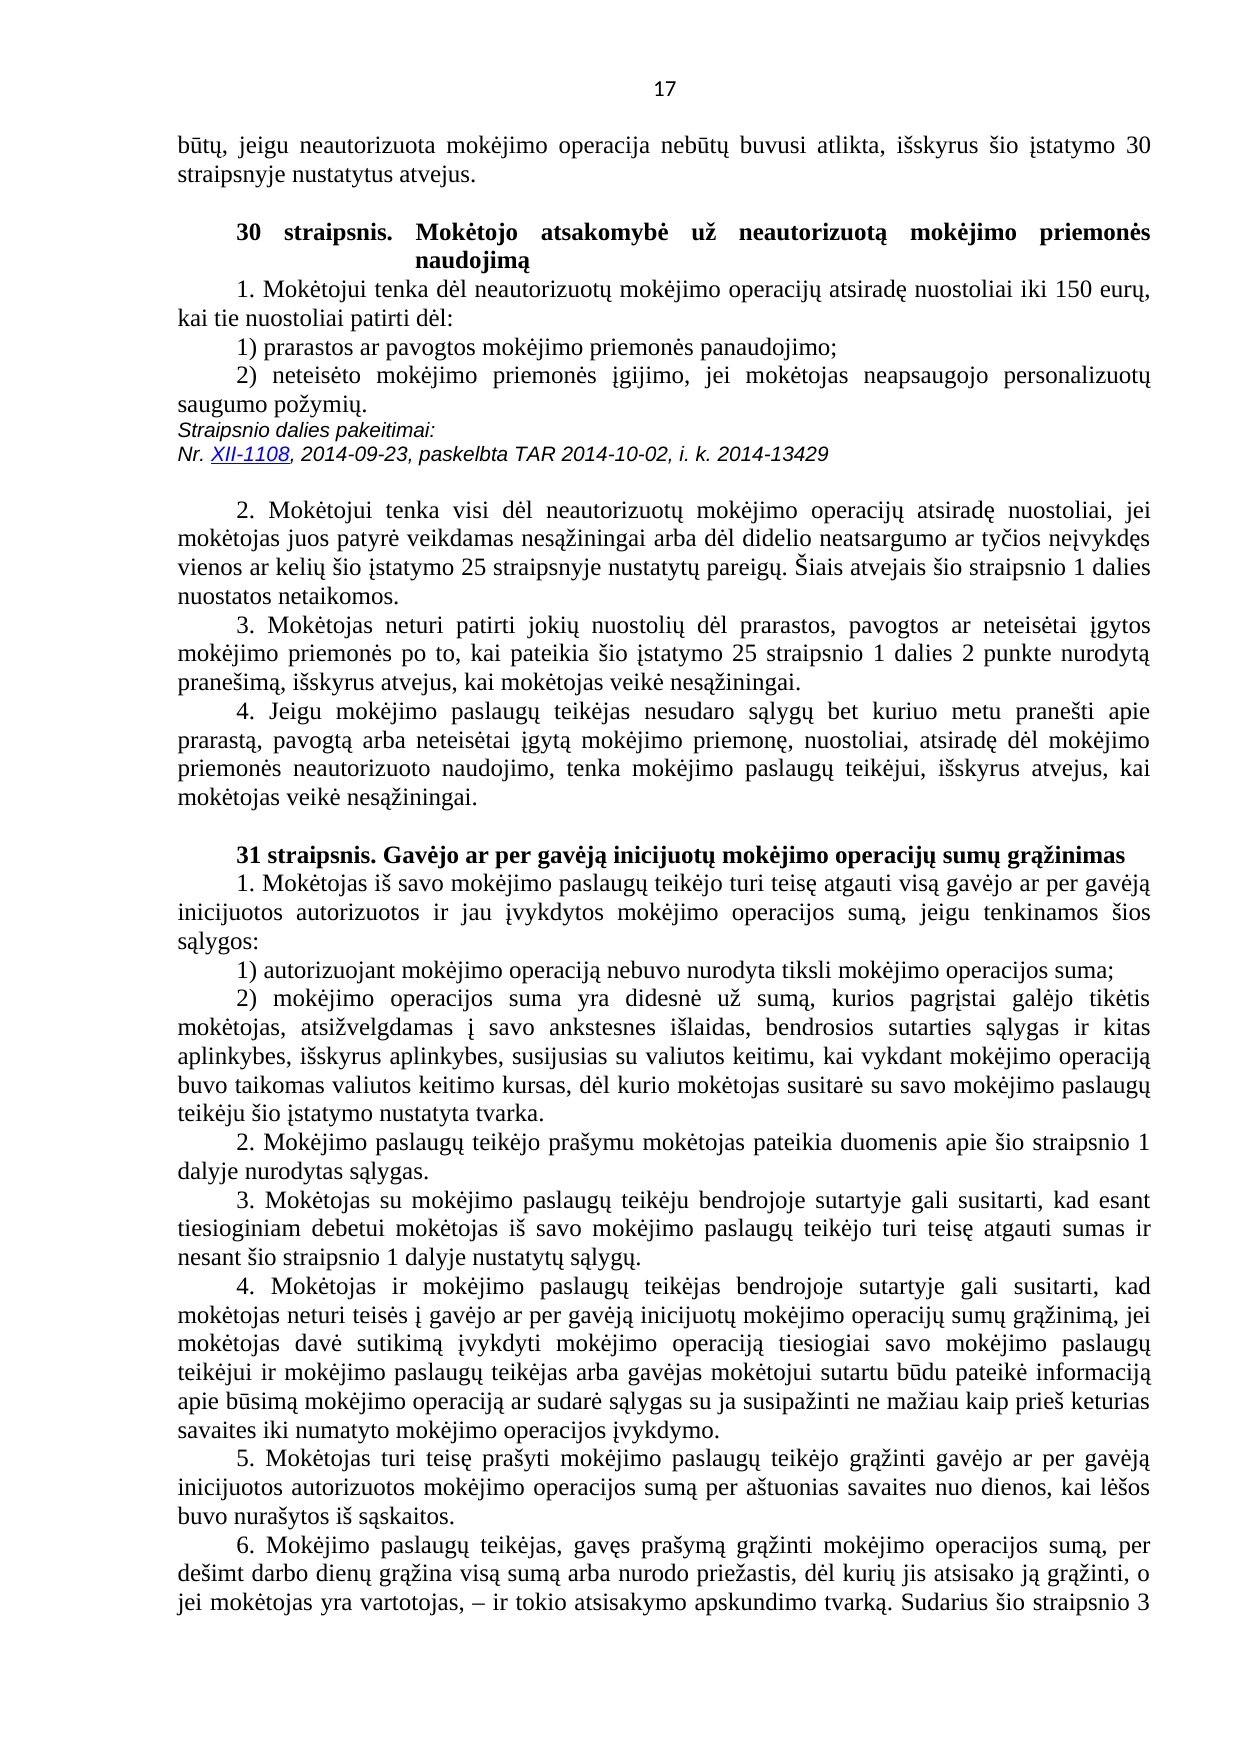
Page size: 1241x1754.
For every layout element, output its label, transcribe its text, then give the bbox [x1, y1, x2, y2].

text 1) autorizuojant mokėjimo operaciją nebuvo nurodyta tiksli mokėjimo operacijos suma; [177, 955, 1152, 983]
text 2) mokėjimo operacijos suma yra didesnė už sumą, kurios pagrįstai galėjo tikėtis mokėtojas, atsižvelgdamas į savo ankstesnes išlaidas, bendrosios sutarties sąlygas ir kitas aplinkybes, išskyrus aplinkybes, susijusias su valiutos keitimu, kai vykdant mokėjimo operaciją buvo taikomas valiutos keitimo kursas, dėl kurio mokėtojas susitarė su savo mokėjimo paslaugų teikėju šio įstatymo nustatyta tvarka. [177, 983, 1152, 1127]
text 3. Mokėtojas su mokėjimo paslaugų teikėju bendrojoje sutartyje gali susitarti, kad esant tiesioginiam debetui mokėtojas iš savo mokėjimo paslaugų teikėjo turi teisę atgauti sumas ir nesant šio straipsnio 1 dalyje nustatytų sąlygų. [177, 1185, 1152, 1271]
text Straipsnio dalies pakeitimai: [177, 418, 1152, 442]
text 4. Jeigu mokėjimo paslaugų teikėjas nesudaro sąlygų bet kuriuo metu pranešti apie prarastą, pavogtą arba neteisėtai įgytą mokėjimo priemonę, nuostoliai, atsiradę dėl mokėjimo priemonės neautorizuoto naudojimo, tenka mokėjimo paslaugų teikėjui, išskyrus atvejus, kai mokėtojas veikė nesąžiningai. [177, 696, 1152, 811]
text 3. Mokėtojas neturi patirti jokių nuostolių dėl prarastos, pavogtos ar neteisėtai įgytos mokėjimo priemonės po to, kai pateikia šio įstatymo 25 straipsnio 1 dalies 2 punkte nurodytą pranešimą, išskyrus atvejus, kai mokėtojas veikė nesąžiningai. [177, 610, 1152, 696]
text 2) neteisėto mokėjimo priemonės įgijimo, jei mokėtojas neapsaugojo personalizuotų saugumo požymių. [177, 361, 1152, 418]
text 2. Mokėjimo paslaugų teikėjo prašymu mokėtojas pateikia duomenis apie šio straipsnio 1 dalyje nurodytas sąlygas. [177, 1127, 1152, 1185]
text 4. Mokėtojas ir mokėjimo paslaugų teikėjas bendrojoje sutartyje gali susitarti, kad mokėtojas neturi teisės į gavėjo ar per gavėją inicijuotų mokėjimo operacijų sumų grąžinimą, jei mokėtojas davė sutikimą įvykdyti mokėjimo operaciją tiesiogiai savo mokėjimo paslaugų teikėjui ir mokėjimo paslaugų teikėjas arba gavėjas mokėtojui sutartu būdu pateikė informaciją apie būsimą mokėjimo operaciją ar sudarė sąlygas su ja susipažinti ne mažiau kaip prieš keturias savaites iki numatyto mokėjimo operacijos įvykdymo. [177, 1271, 1152, 1443]
text 2. Mokėtojui tenka visi dėl neautorizuotų mokėjimo operacijų atsiradę nuostoliai, jei mokėtojas juos patyrė veikdamas nesąžiningai arba dėl didelio neatsargumo ar tyčios neįvykdęs vienos ar kelių šio įstatymo 25 straipsnyje nustatytų pareigų. Šiais atvejais šio straipsnio 1 dalies nuostatos netaikomos. [177, 495, 1152, 610]
text 31 straipsnis. Gavėjo ar per gavėją inicijuotų mokėjimo operacijų sumų grąžinimas [236, 840, 1152, 868]
text 1) prarastos ar pavogtos mokėjimo priemonės panaudojimo; [177, 332, 1152, 361]
text 30 straipsnis. Mokėtojo atsakomybė už neautorizuotą mokėjimo priemonės naudojimą [236, 217, 1152, 274]
text 5. Mokėtojas turi teisę prašyti mokėjimo paslaugų teikėjo grąžinti gavėjo ar per gavėją inicijuotos autorizuotos mokėjimo operacijos sumą per aštuonias savaites nuo dienos, kai lėšos buvo nurašytos iš sąskaitos. [177, 1443, 1152, 1530]
text 6. Mokėjimo paslaugų teikėjas, gavęs prašymą grąžinti mokėjimo operacijos sumą, per dešimt darbo dienų grąžina visą sumą arba nurodo priežastis, dėl kurių jis atsisako ją grąžinti, o jei mokėtojas yra vartotojas, – ir tokio atsisakymo apskundimo tvarką. Sudarius šio straipsnio 3 [177, 1530, 1152, 1616]
text 1. Mokėtojui tenka dėl neautorizuotų mokėjimo operacijų atsiradę nuostoliai iki 150 eurų, kai tie nuostoliai patirti dėl: [177, 274, 1152, 332]
text Nr. XII-1108, 2014-09-23, paskelbta TAR 2014-10-02, i. k. 2014-13429 [177, 442, 1152, 466]
text 1. Mokėtojas iš savo mokėjimo paslaugų teikėjo turi teisę atgauti visą gavėjo ar per gavėją inicijuotos autorizuotos ir jau įvykdytos mokėjimo operacijos sumą, jeigu tenkinamos šios sąlygos: [177, 868, 1152, 955]
text būtų, jeigu neautorizuota mokėjimo operacija nebūtų buvusi atlikta, išskyrus šio įstatymo 30 straipsnyje nustatytus atvejus. [177, 131, 1152, 188]
